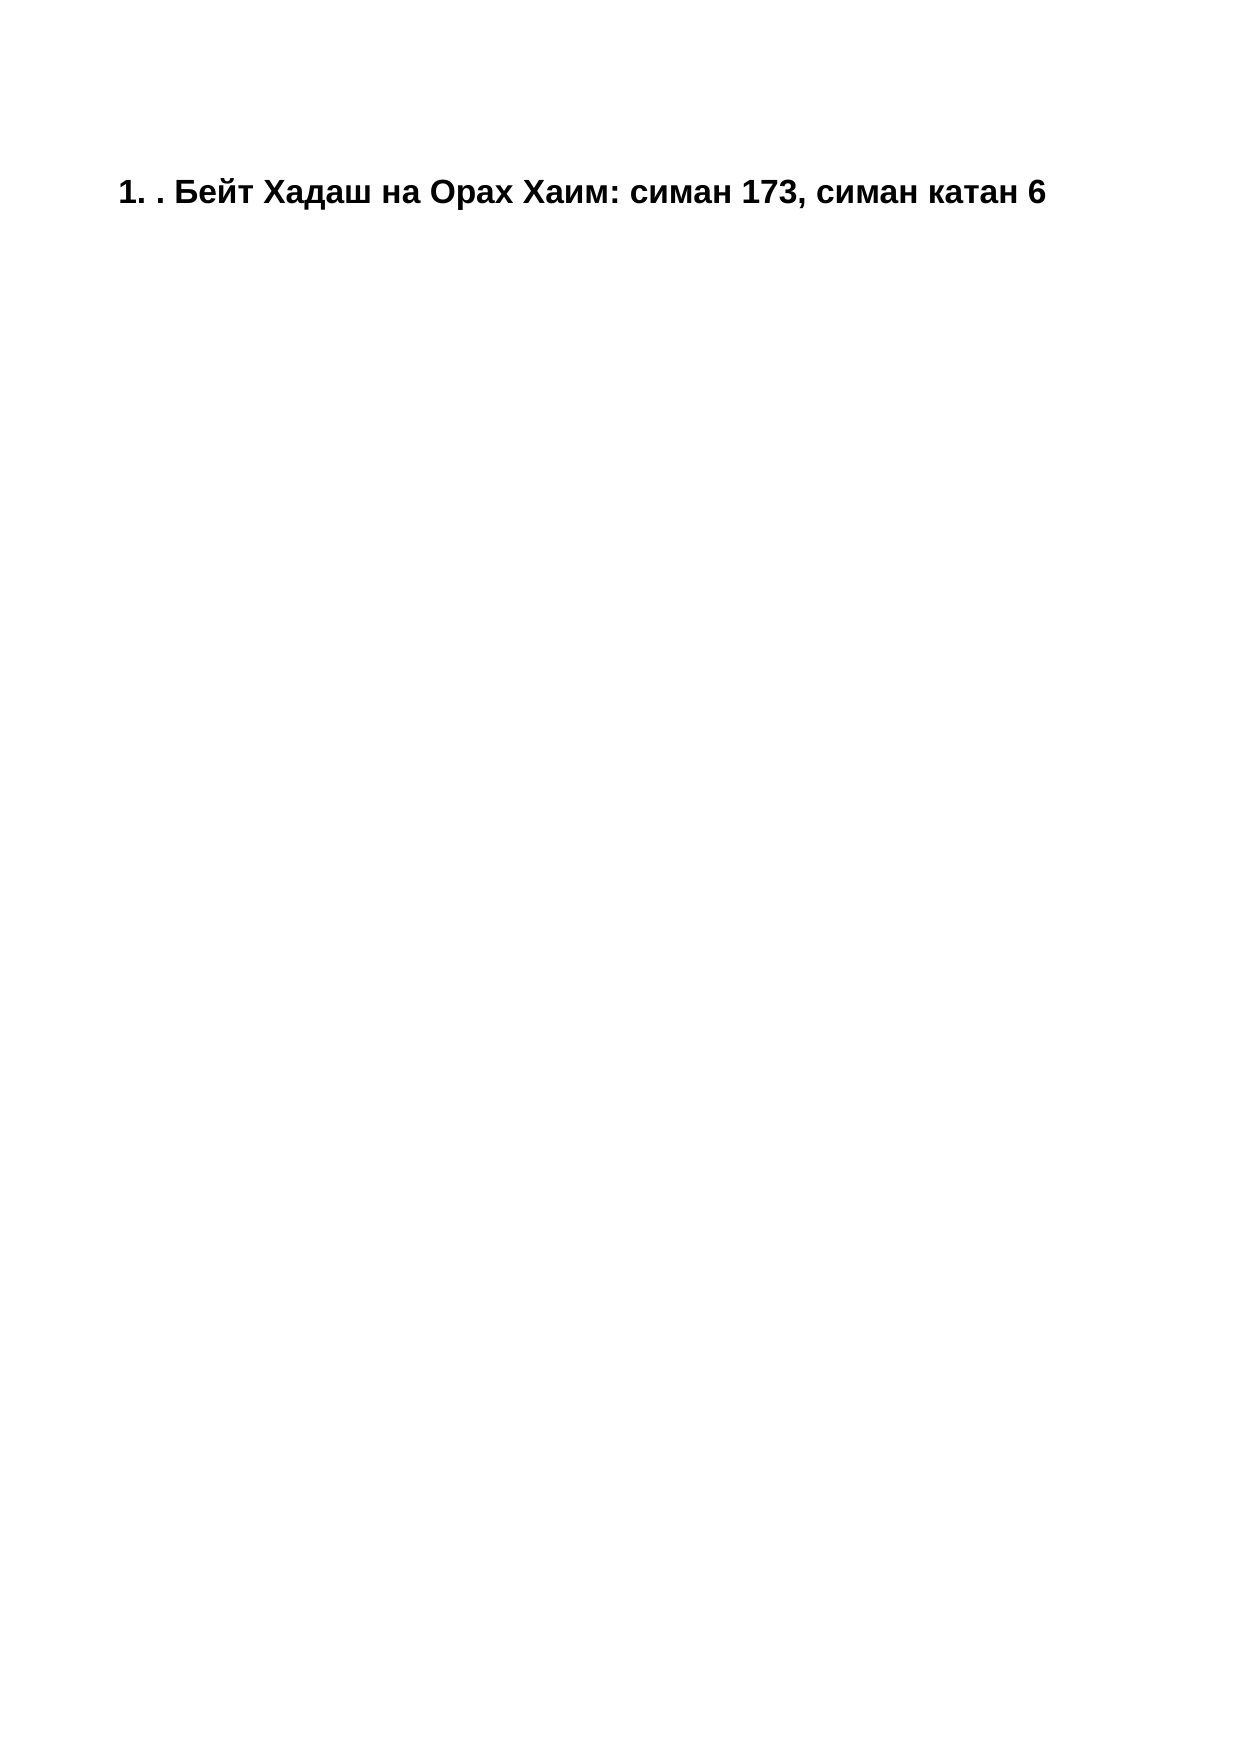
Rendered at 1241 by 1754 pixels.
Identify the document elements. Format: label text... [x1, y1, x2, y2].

subtitle . Бейт Хадаш на Орах Хаим: симан 173, симан катан 6 [118, 147, 1122, 176]
